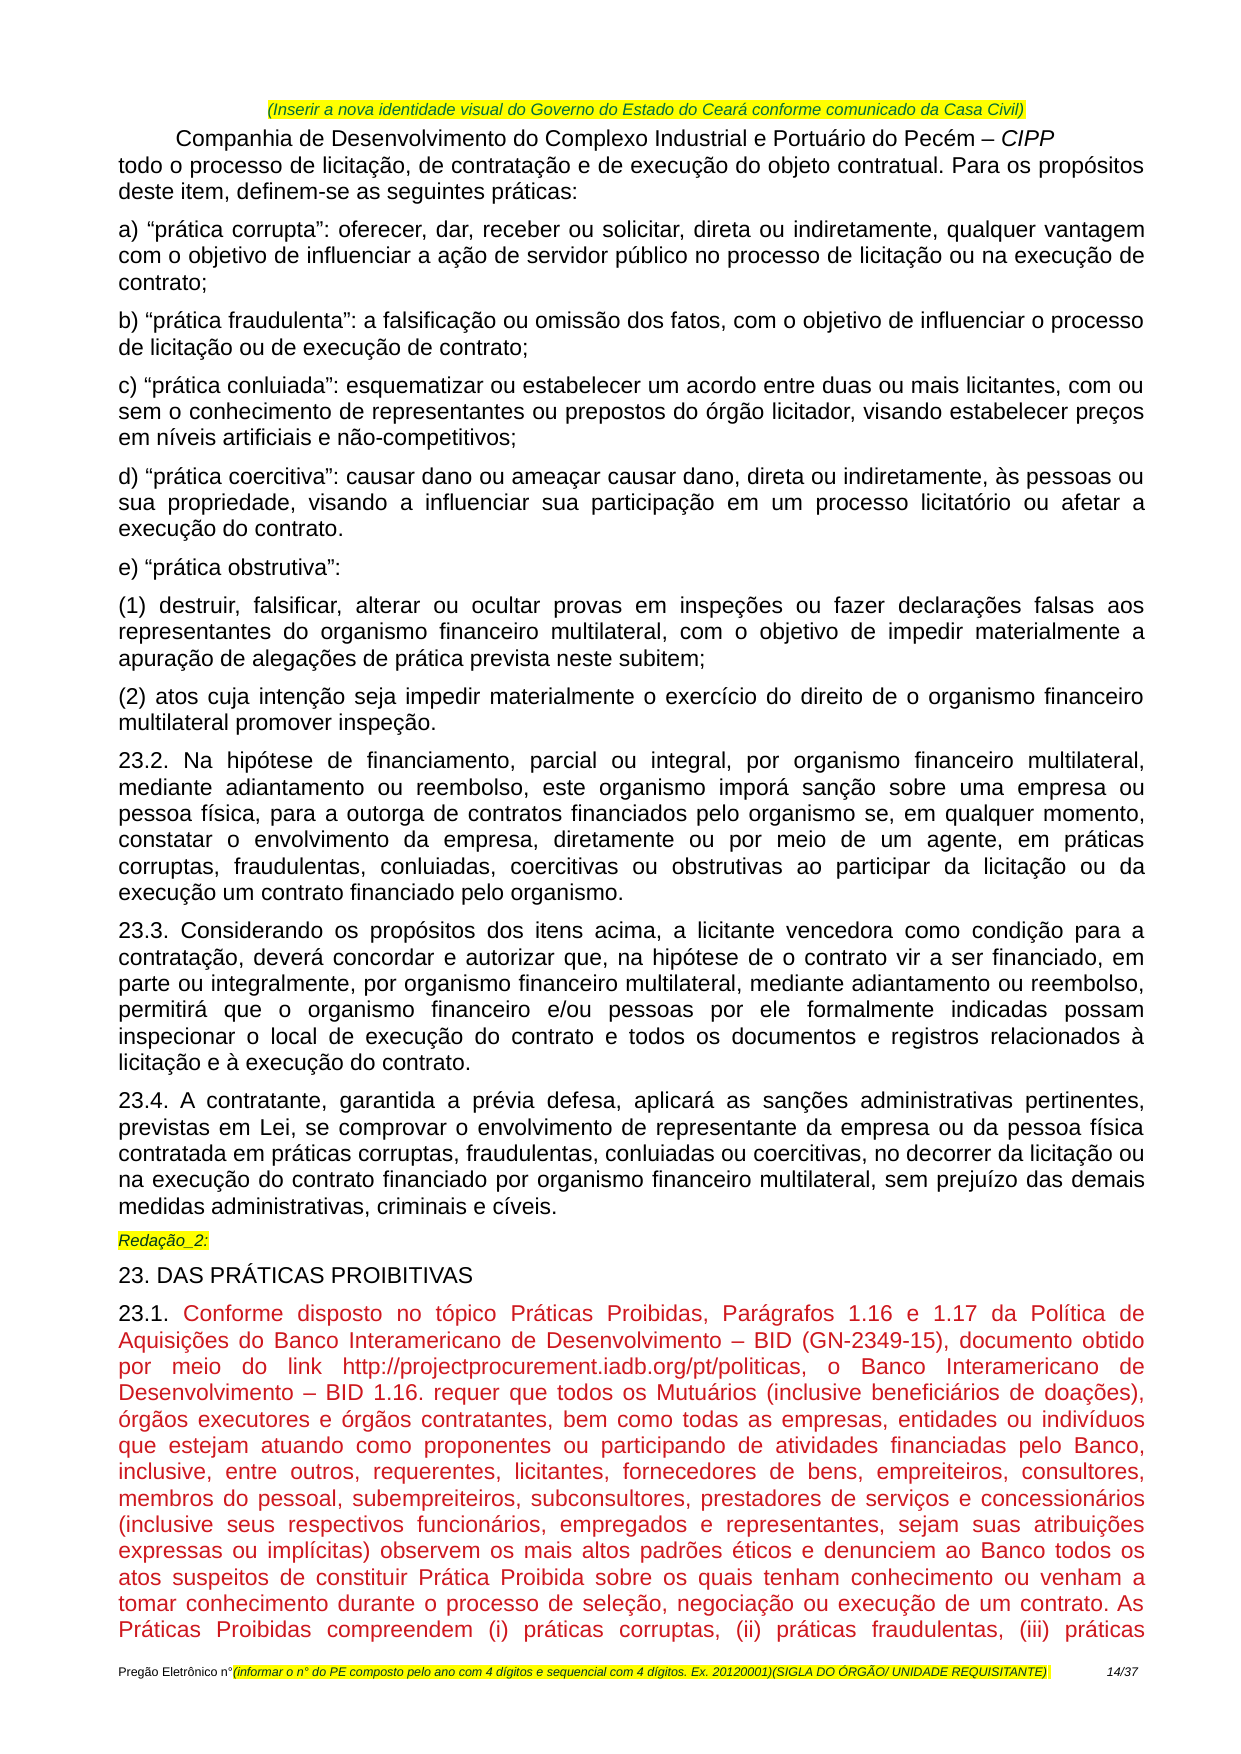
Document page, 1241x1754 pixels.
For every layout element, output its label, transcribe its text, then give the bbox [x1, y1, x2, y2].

text 23.2. Na hipótese de financiamento, parcial ou integral, por organismo financeiro multilateral, mediante adiantamento ou reembolso, este organismo imporá sanção sobre uma empresa ou pessoa física, para a outorga de contratos financiados pelo organismo se, em qualquer momento, constatar o envolvimento da empresa, diretamente ou por meio de um agente, em práticas corruptas, fraudulentas, conluiadas, coercitivas ou obstrutivas ao participar da licitação ou da execução um contrato financiado pelo organismo. [118, 747, 1146, 905]
text d) “prática coercitiva”: causar dano ou ameaçar causar dano, direta ou indiretamente, às pessoas ou sua propriedade, visando a influenciar sua participação em um processo licitatório ou afetar a execução do contrato. [118, 463, 1146, 542]
text todo o processo de licitação, de contratação e de execução do objeto contratual. Para os propósitos deste item, definem-se as seguintes práticas: [118, 152, 1146, 204]
text e) “prática obstrutiva”: [118, 553, 1146, 580]
text c) “prática conluiada”: esquematizar ou estabelecer um acordo entre duas ou mais licitantes, com ou sem o conhecimento de representantes ou prepostos do órgão licitador, visando estabelecer preços em níveis artificiais e não-competitivos; [118, 372, 1146, 451]
text 23.1. Conforme disposto no tópico Práticas Proibidas, Parágrafos 1.16 e 1.17 da Política de Aquisições do Banco Interamericano de Desenvolvimento – BID (GN-2349-15), documento obtido por meio do link http://projectprocurement.iadb.org/pt/politicas, o Banco Interamericano de Desenvolvimento – BID 1.16. requer que todos os Mutuários (inclusive beneficiários de doações), órgãos executores e órgãos contratantes, bem como todas as empresas, entidades ou indivíduos que estejam atuando como proponentes ou participando de atividades financiadas pelo Banco, inclusive, entre outros, requerentes, licitantes, fornecedores de bens, empreiteiros, consultores, membros do pessoal, subempreiteiros, subconsultores, prestadores de serviços e concessionários (inclusive seus respectivos funcionários, empregados e representantes, sejam suas atribuições expressas ou implícitas) observem os mais altos padrões éticos e denunciem ao Banco todos os atos suspeitos de constituir Prática Proibida sobre os quais tenham conhecimento ou venham a tomar conhecimento durante o processo de seleção, negociação ou execução de um contrato. As Práticas Proibidas compreendem (i) práticas corruptas, (ii) práticas fraudulentas, (iii) práticas [118, 1300, 1146, 1643]
text 23.4. A contratante, garantida a prévia defesa, aplicará as sanções administrativas pertinentes, previstas em Lei, se comprovar o envolvimento de representante da empresa ou da pessoa física contratada em práticas corruptas, fraudulentas, conluiadas ou coercitivas, no decorrer da licitação ou na execução do contrato financiado por organismo financeiro multilateral, sem prejuízo das demais medidas administrativas, criminais e cíveis. [118, 1087, 1146, 1219]
text 23. DAS PRÁTICAS PROIBITIVAS [118, 1262, 1146, 1288]
text b) “prática fraudulenta”: a falsificação ou omissão dos fatos, com o objetivo de influenciar o processo de licitação ou de execução de contrato; [118, 307, 1146, 360]
text a) “prática corrupta”: oferecer, dar, receber ou solicitar, direta ou indiretamente, qualquer vantagem com o objetivo de influenciar a ação de servidor público no processo de licitação ou na execução de contrato; [118, 216, 1146, 295]
text 23.3. Considerando os propósitos dos itens acima, a licitante vencedora como condição para a contratação, deverá concordar e autorizar que, na hipótese de o contrato vir a ser financiado, em parte ou integralmente, por organismo financeiro multilateral, mediante adiantamento ou reembolso, permitirá que o organismo financeiro e/ou pessoas por ele formalmente indicadas possam inspecionar o local de execução do contrato e todos os documentos e registros relacionados à licitação e à execução do contrato. [118, 917, 1146, 1075]
text (1) destruir, falsificar, alterar ou ocultar provas em inspeções ou fazer declarações falsas aos representantes do organismo financeiro multilateral, com o objetivo de impedir materialmente a apuração de alegações de prática prevista neste subitem; [118, 592, 1146, 671]
text Redação_2: [118, 1231, 1147, 1250]
text (2) atos cuja intenção seja impedir materialmente o exercício do direito de o organismo financeiro multilateral promover inspeção. [118, 683, 1146, 735]
